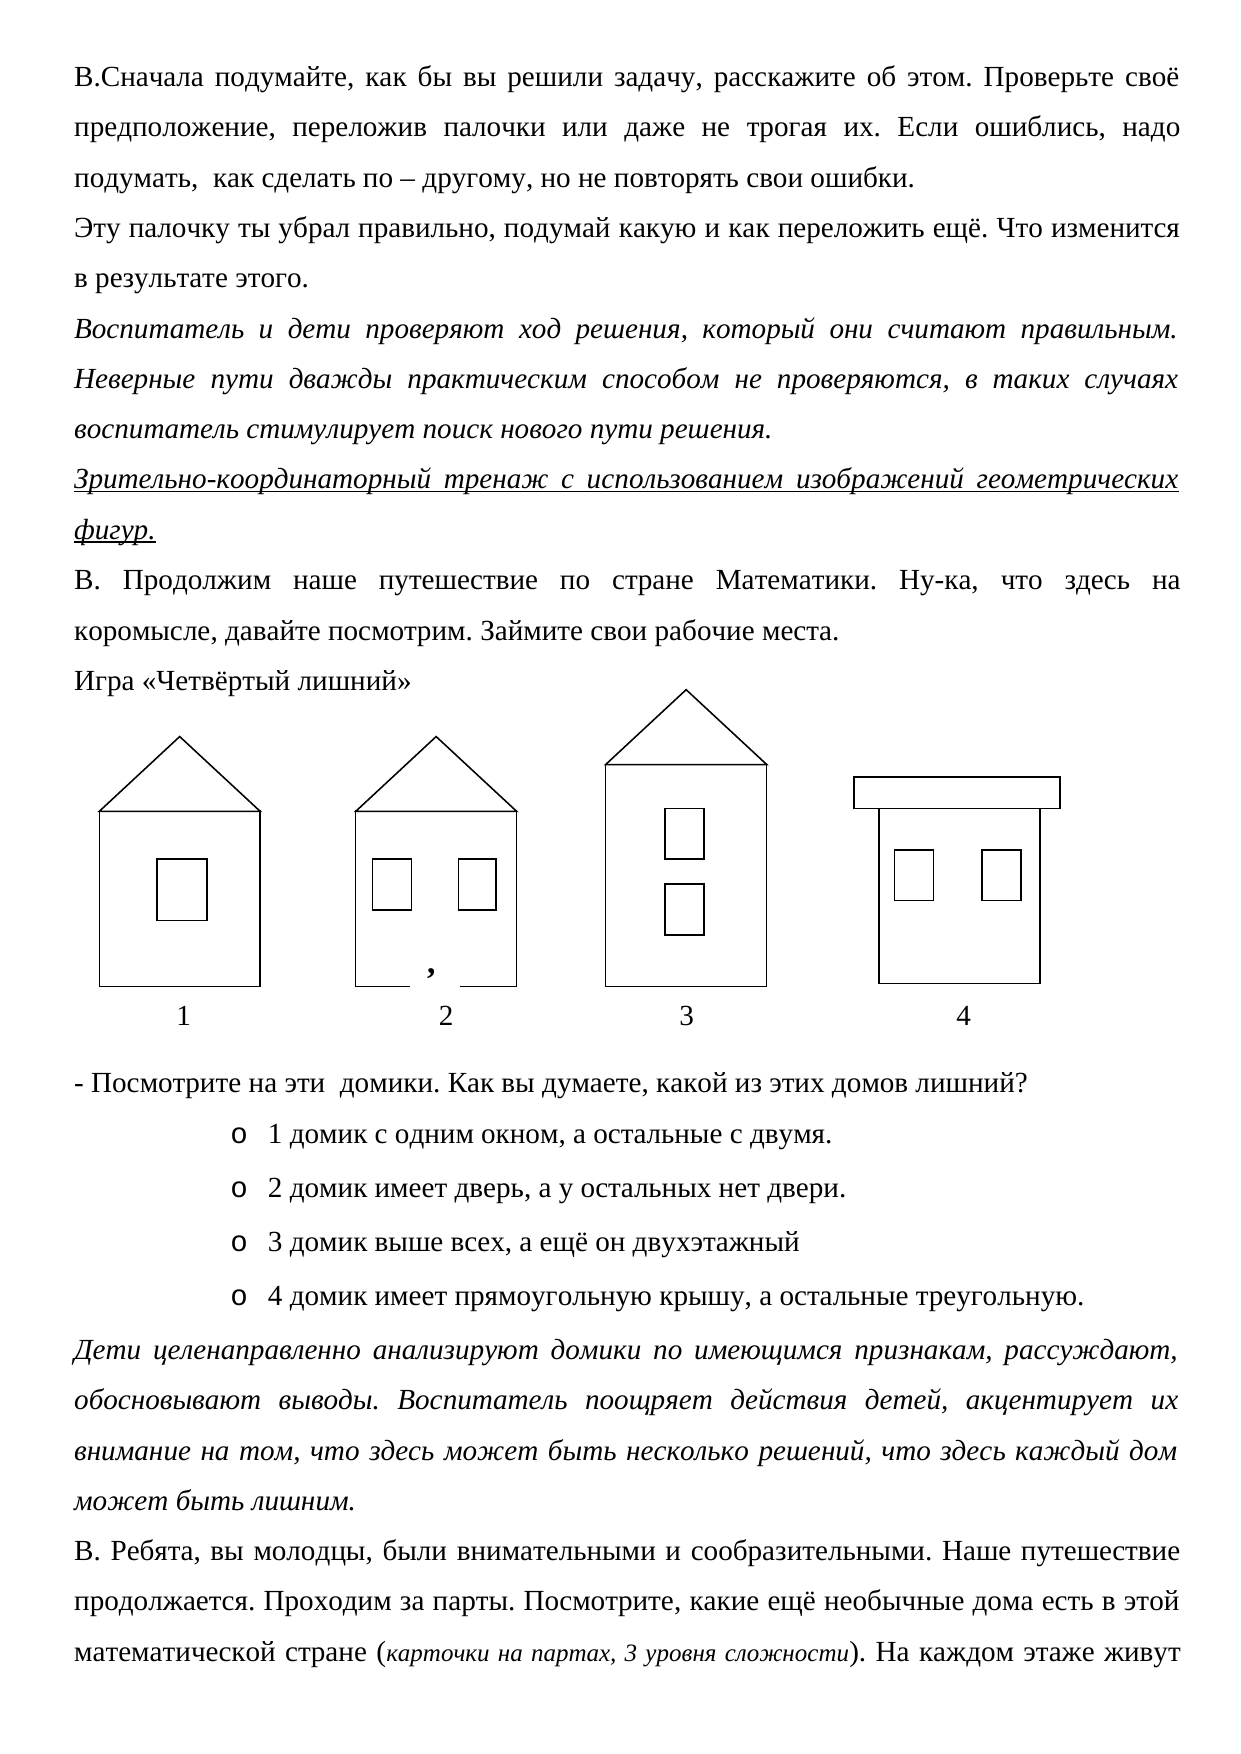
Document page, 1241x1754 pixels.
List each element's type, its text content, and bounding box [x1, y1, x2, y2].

text 1 2 3 4 [74, 998, 1181, 1032]
list 1 домик с одним окном, а остальные с двумя. [230, 1116, 1181, 1152]
text В. Продолжим наше путешествие по стране Математики. Ну-ка, что здесь на коромысле, давайте посмотрим. Займите свои рабочие места. [74, 562, 1181, 646]
text В. Ребята, вы молодцы, были внимательными и сообразительными. Наше путешествие продолжается. Проходим за парты. Посмотрите, какие ещё необычные дома есть в этой математической стране (карточки на партах, 3 уровня сложности). На каждом этаже живут [74, 1533, 1181, 1667]
list 2 домик имеет дверь, а у остальных нет двери. [230, 1170, 1181, 1206]
text Воспитатель и дети проверяют ход решения, который они считают правильным. Неверные пути дважды практическим способом не проверяются, в таких случаях воспитатель стимулирует поиск нового пути решения. [74, 311, 1181, 445]
text - Посмотрите на эти домики. Как вы думаете, какой из этих домов лишний? [74, 1065, 1181, 1099]
list 3 домик выше всех, а ещё он двухэтажный [230, 1224, 1181, 1260]
text В.Сначала подумайте, как бы вы решили задачу, расскажите об этом. Проверьте своё предположение, переложив палочки или даже не трогая их. Если ошиблись, надо подумать, как сделать по – другому, но не повторять свои ошибки. [74, 59, 1181, 193]
text Дети целенаправленно анализируют домики по имеющимся признакам, рассуждают, обосновывают выводы. Воспитатель поощряет действия детей, акцентирует их внимание на том, что здесь может быть несколько решений, что здесь каждый дом может быть лишним. [74, 1332, 1181, 1516]
text Эту палочку ты убрал правильно, подумай какую и как переложить ещё. Что изменится в результате этого. [74, 210, 1181, 294]
text , [427, 942, 443, 979]
list 4 домик имеет прямоугольную крышу, а остальные треугольную. [230, 1278, 1181, 1314]
text Зрительно-координаторный тренаж с использованием изображений геометрических фигур. [74, 462, 1181, 546]
text Игра «Четвёртый лишний» [74, 663, 1181, 696]
